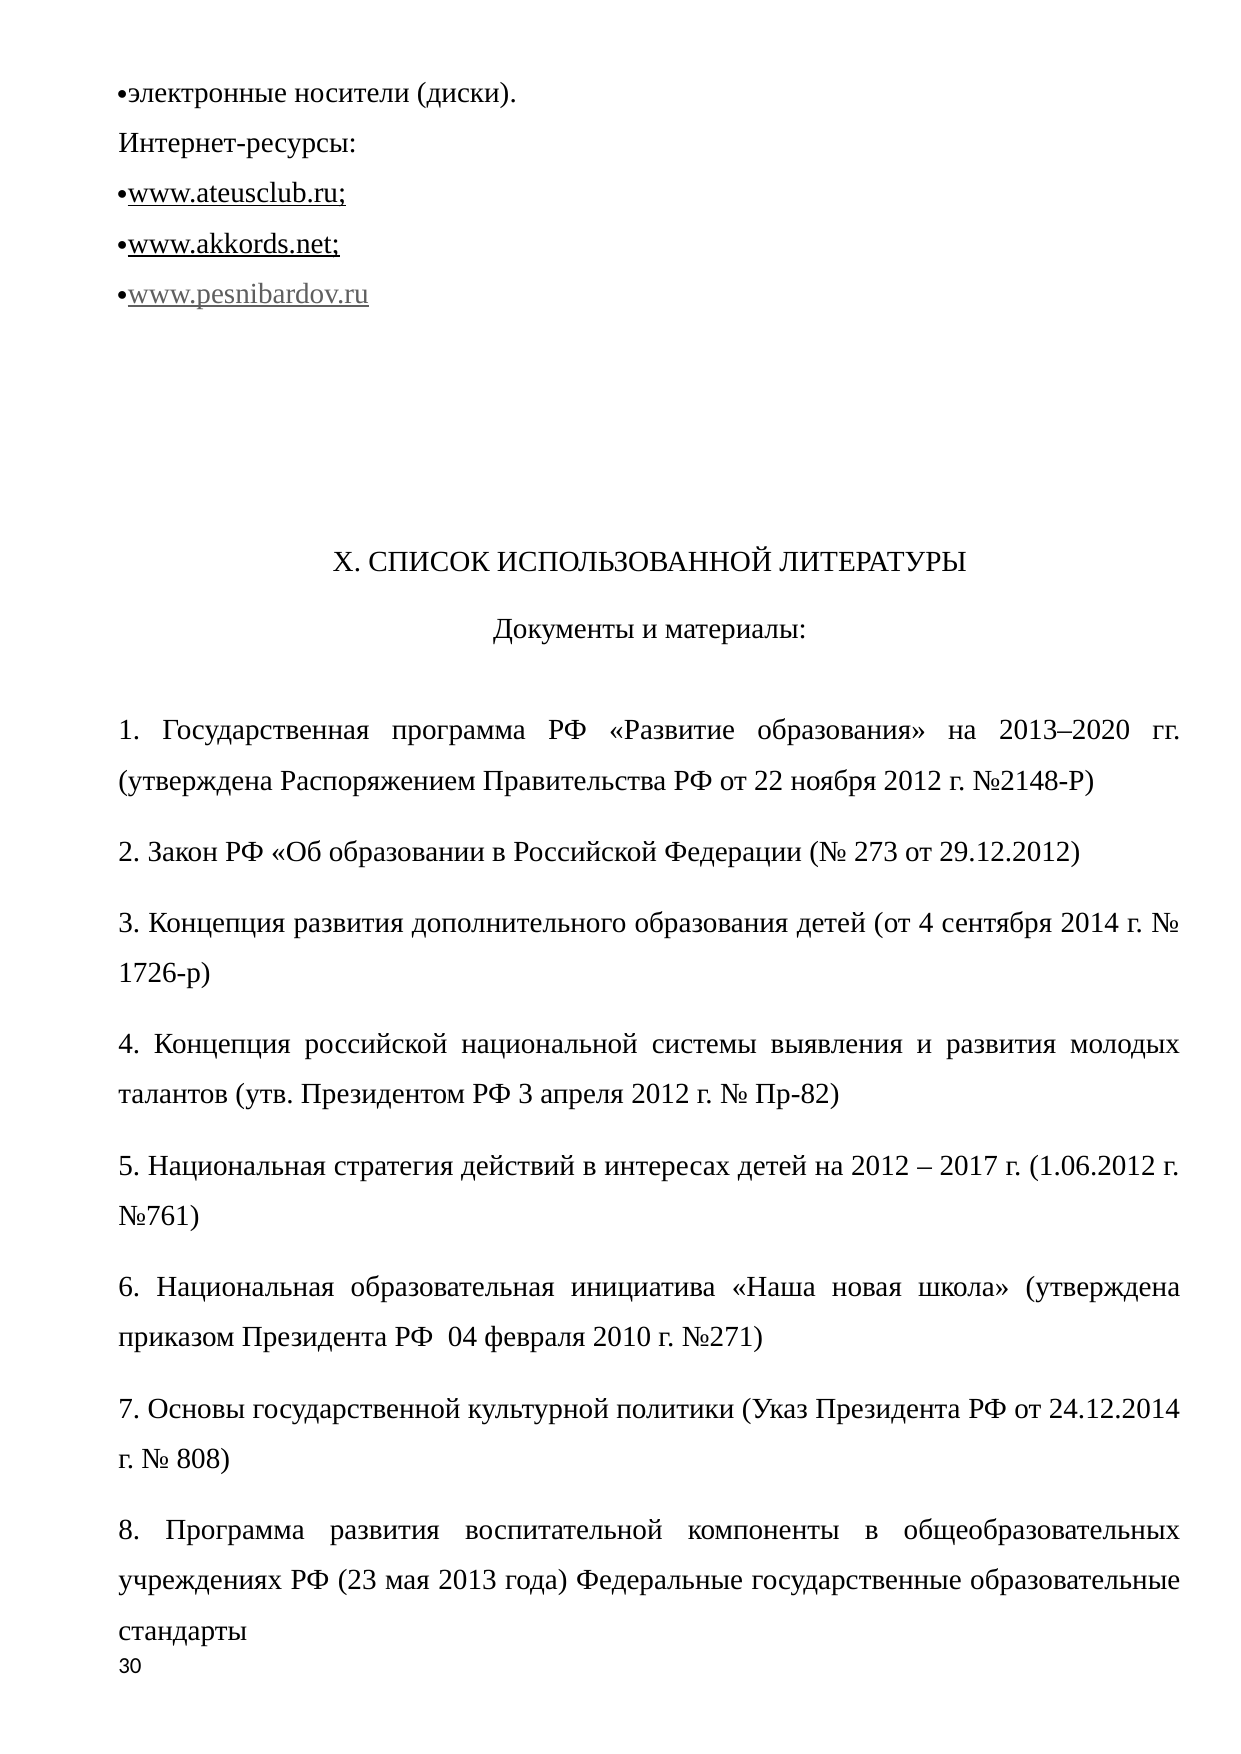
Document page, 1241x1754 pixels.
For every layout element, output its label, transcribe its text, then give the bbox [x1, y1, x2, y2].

text 4. Концепция российской национальной системы выявления и развития молодых талантов (утв. Президентом РФ 3 апреля 2012 г. № Пр-82) [118, 1026, 1181, 1110]
text 1. Государственная программа РФ «Развитие образования» на 2013–2020 гг. (утверждена Распоряжением Правительства РФ от 22 ноября 2012 г. №2148-Р) [118, 712, 1181, 796]
text 2. Закон РФ «Об образовании в Российской Федерации (№ 273 от 29.12.2012) [118, 834, 1181, 867]
list www.pesnibardov.ru [118, 276, 1181, 310]
list www.ateusclub.ru; [118, 176, 1181, 209]
text 5. Национальная стратегия действий в интересах детей на 2012 – 2017 г. (1.06.2012 г.№761) [118, 1148, 1181, 1232]
text 3. Концепция развития дополнительного образования детей (от 4 сентября 2014 г. № 1726-р) [118, 905, 1181, 989]
text Документы и материалы: [118, 612, 1181, 645]
text Интернет-ресурсы: [118, 125, 1181, 159]
list электронные носители (диски). [118, 75, 1181, 108]
text 6. Национальная образовательная инициатива «Наша новая школа» (утверждена приказом Президента РФ 04 февраля 2010 г. №271) [118, 1269, 1181, 1353]
text X. СПИСОК ИСПОЛЬЗОВАННОЙ ЛИТЕРАТУРЫ [118, 544, 1181, 578]
text 8. Программа развития воспитательной компоненты в общеобразовательных учреждениях РФ (23 мая 2013 года) Федеральные государственные образовательные стандарты [118, 1512, 1181, 1646]
text 7. Основы государственной культурной политики (Указ Президента РФ от 24.12.2014 г. № 808) [118, 1391, 1181, 1474]
list www.akkords.net; [118, 226, 1181, 259]
